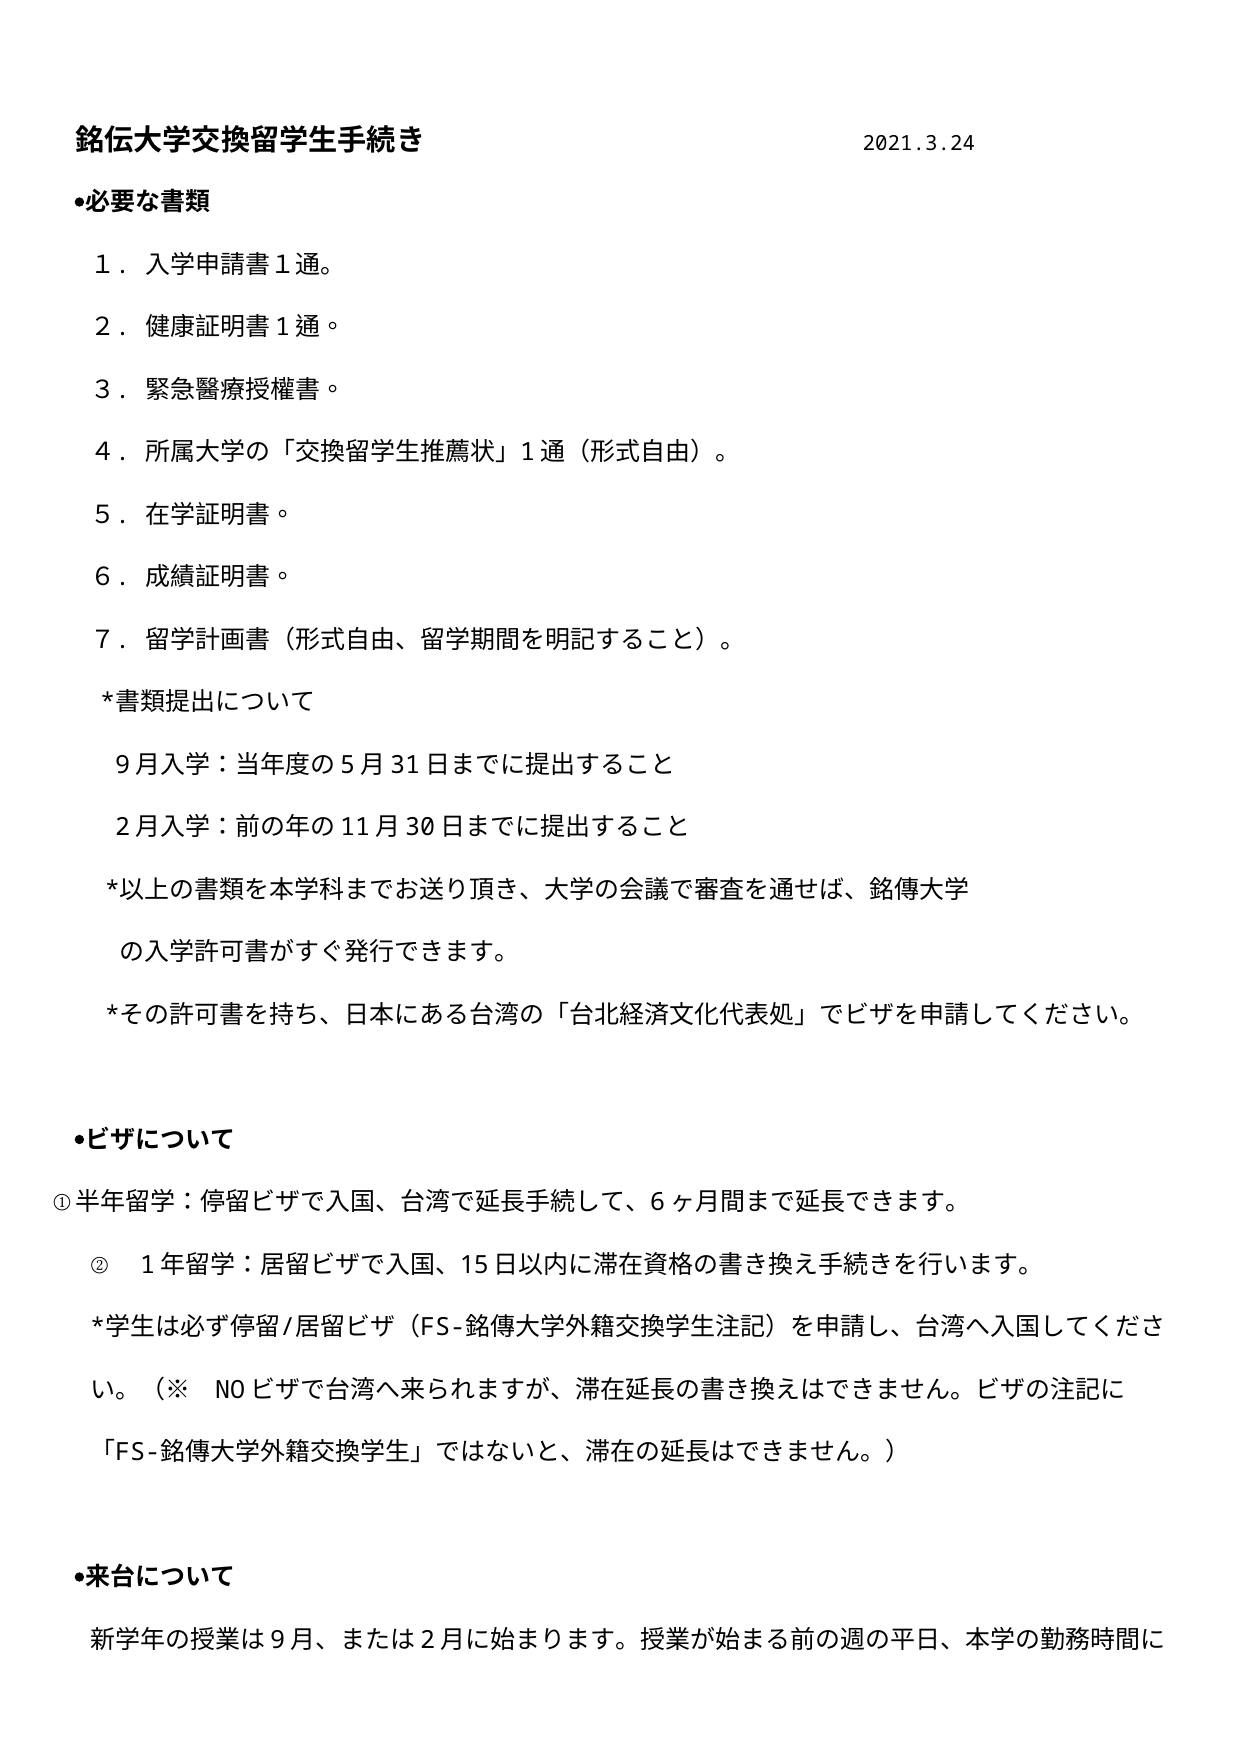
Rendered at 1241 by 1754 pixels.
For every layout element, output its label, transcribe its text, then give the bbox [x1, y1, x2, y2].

text 銘伝大学交換留学生手続き 2021.3.24 [75, 96, 1165, 158]
text 新学年の授業は9月、または2月に始まります。授業が始まる前の週の平日、本学の勤務時間に [90, 1596, 1165, 1658]
text 2月入学：前の年の11月30日までに提出すること [90, 783, 1165, 846]
text ６. 成績証明書。 [90, 533, 1165, 596]
list 半年留学：停留ビザで入国、台湾で延長手続して、6ヶ月間まで延長できます。 [52, 1158, 1165, 1221]
text 9月入学：当年度の5月31日までに提出すること [90, 721, 1165, 783]
text ３. 緊急醫療授權書。 [90, 346, 1165, 408]
text 来台について [75, 1533, 1165, 1596]
text ビザについて [75, 1096, 1165, 1158]
text 必要な書類 [75, 158, 1165, 221]
text の入学許可書がすぐ発行できます。 [104, 908, 1165, 971]
text ２. 健康証明書1通。 [90, 283, 1165, 346]
list 1年留学：居留ビザで入国、15日以内に滞在資格の書き換え手続きを行います。 [90, 1221, 1165, 1283]
text ７. 留学計画書（形式自由、留学期間を明記すること）。 [90, 596, 1165, 658]
text ４. 所属大学の「交換留学生推薦状」1通（形式自由）。 [90, 408, 1165, 471]
text *書類提出について [75, 658, 1165, 721]
text *学生は必ず停留/居留ビザ（FS-銘傳大学外籍交換学生注記）を申請し、台湾へ入国してください。（※ NOビザで台湾へ来られますが、滞在延長の書き換えはできません。ビザの注記に「FS-銘傳大学外籍交換学生」ではないと、滞在の延長はできません。） [90, 1283, 1165, 1471]
text １. 入学申請書１通。 [90, 221, 1165, 283]
text ５. 在学証明書。 [90, 471, 1165, 533]
text *その許可書を持ち、日本にある台湾の「台北経済文化代表処」でビザを申請してください。 [104, 971, 1165, 1033]
text *以上の書類を本学科までお送り頂き、大学の会議で審査を通せば、銘傳大学 [104, 846, 1165, 908]
